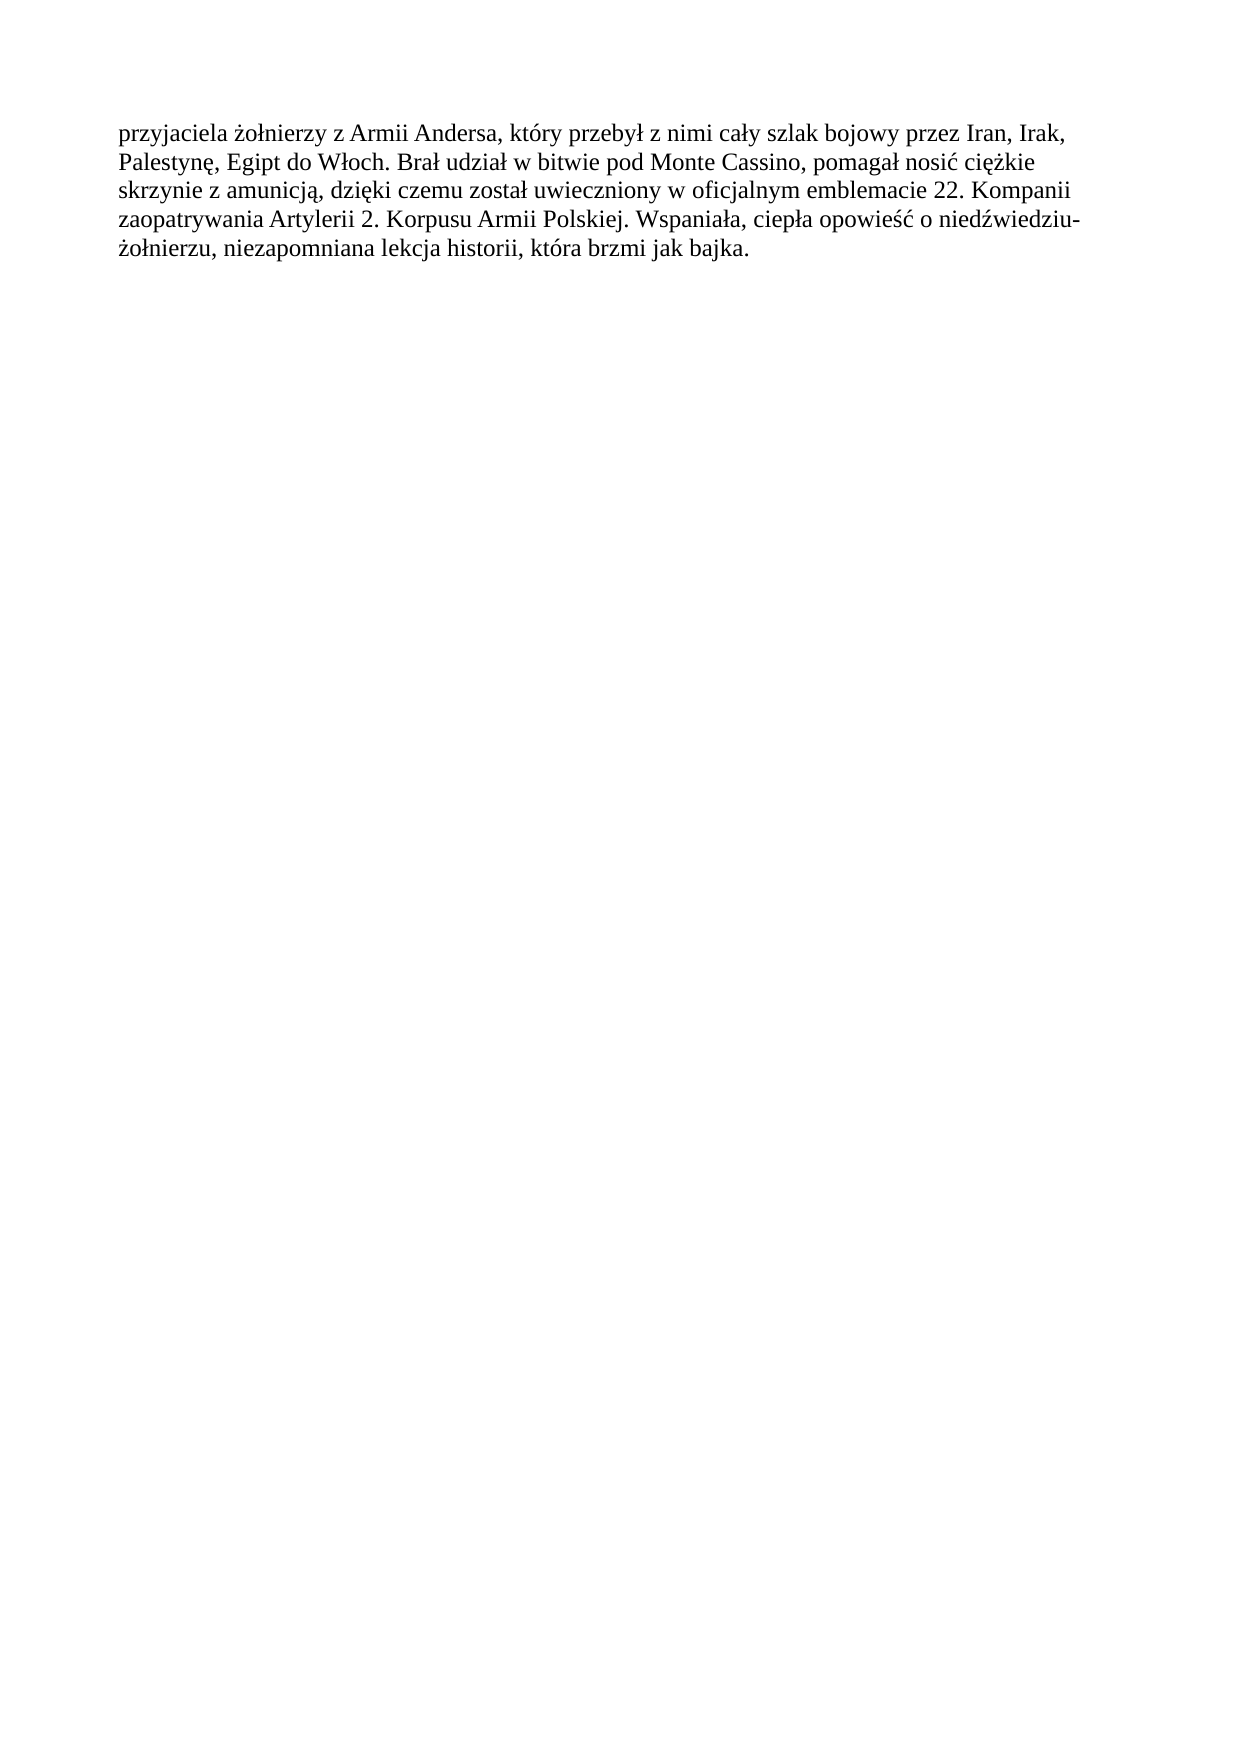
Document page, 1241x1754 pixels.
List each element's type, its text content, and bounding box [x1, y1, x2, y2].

text przyjaciela żołnierzy z Armii Andersa, który przebył z nimi cały szlak bojowy przez Iran, Irak, Palestynę, Egipt do Włoch. Brał udział w bitwie pod Monte Cassino, pomagał nosić ciężkie skrzynie z amunicją, dzięki czemu został uwieczniony w oficjalnym emblemacie 22. Kompanii zaopatrywania Artylerii 2. Korpusu Armii Polskiej. Wspaniała, ciepła opowieść o niedźwiedziu-żołnierzu, niezapomniana lekcja historii, która brzmi jak bajka. [118, 118, 1122, 262]
